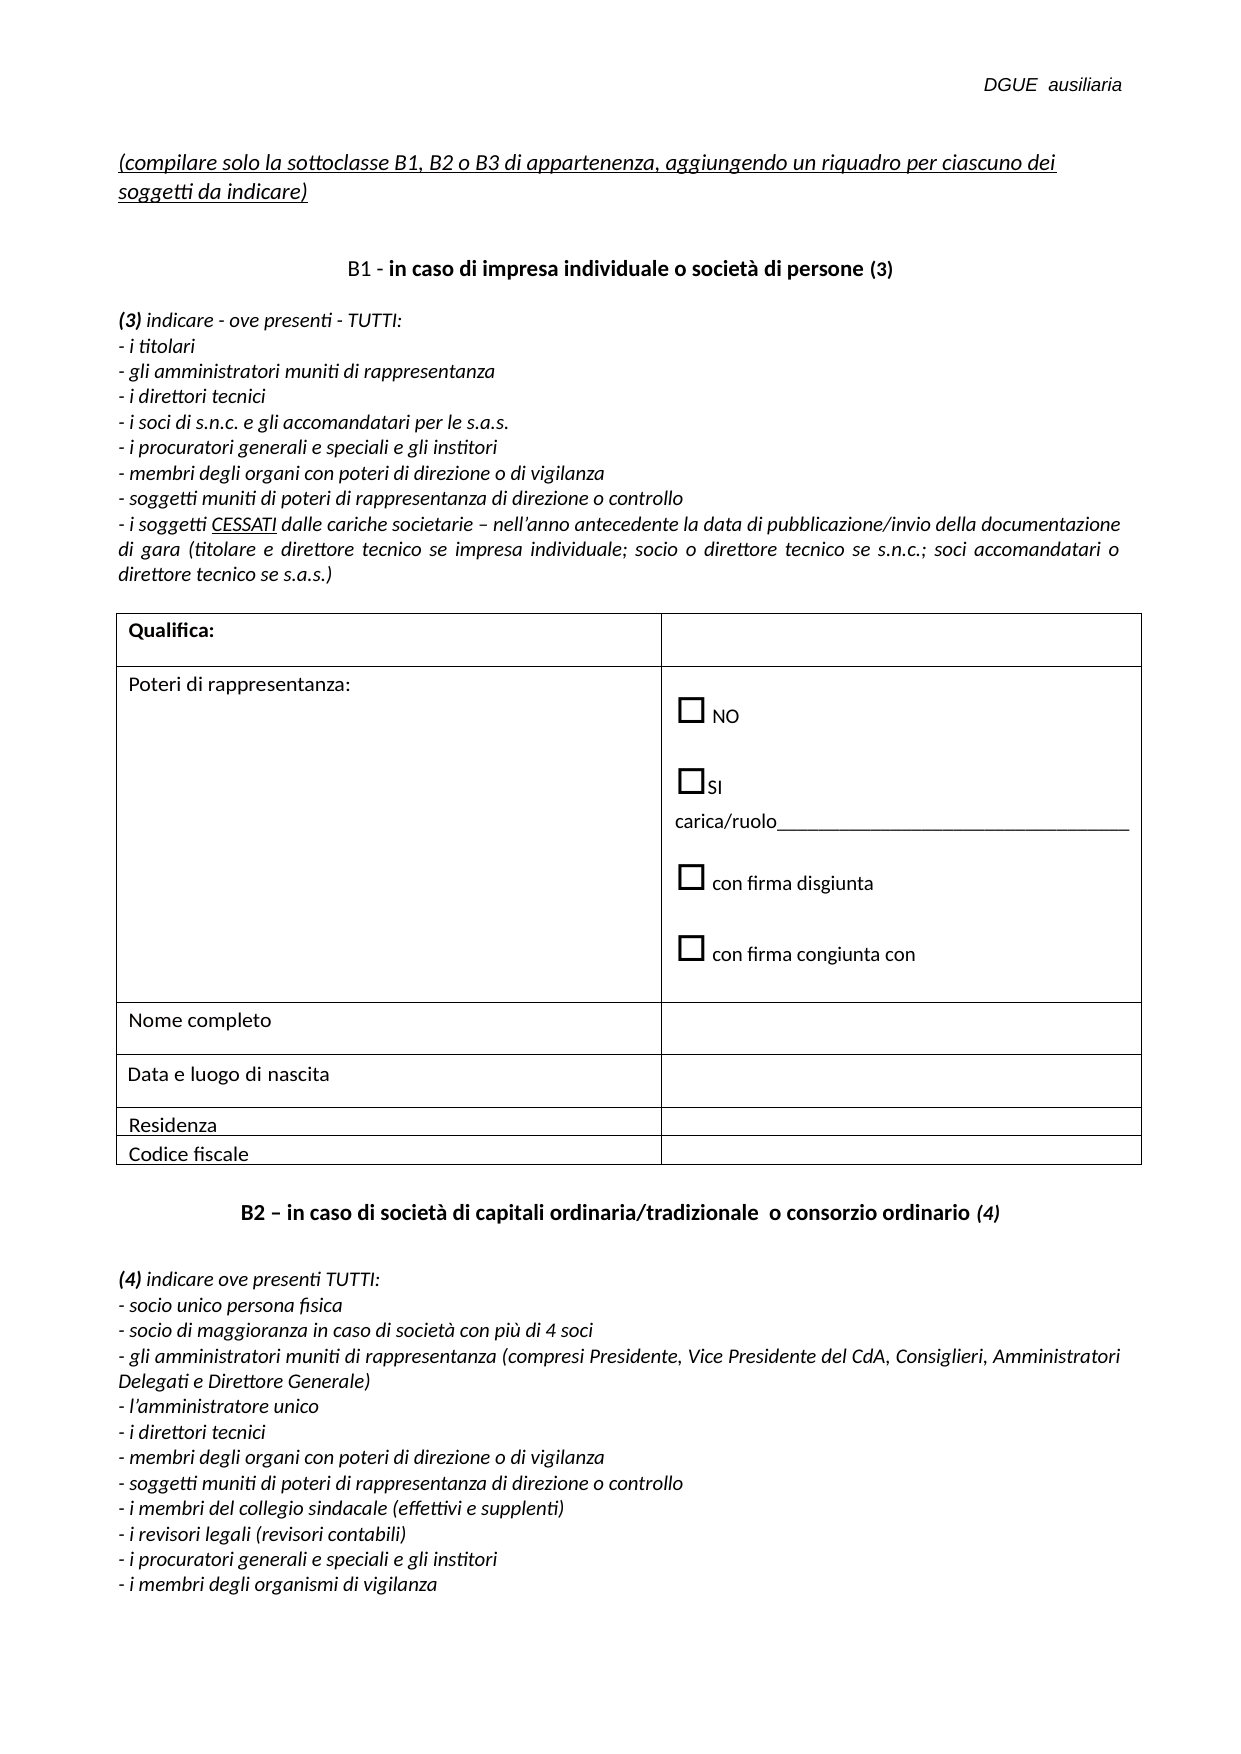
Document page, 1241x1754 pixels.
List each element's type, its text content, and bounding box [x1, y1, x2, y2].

table_cell [662, 1136, 1141, 1164]
table_cell Poteri di rappresentanza: [117, 667, 661, 1002]
text - i membri degli organismi di vigilanza [118, 1572, 1122, 1597]
table_cell Codice fiscale [117, 1136, 661, 1164]
table_cell [662, 1055, 1141, 1107]
text - i direttori tecnici [118, 1419, 1122, 1444]
table_cell □ NO □SI carica/ruolo__________________________________ □ con firma disgiunta □ con firma congiunta con _________________________________________ [662, 667, 1141, 1002]
table_cell Nome completo [117, 1003, 661, 1054]
text (compilare solo la sottoclasse B1, B2 o B3 di appartenenza, aggiungendo un riquadro per ciascuno dei [118, 148, 1057, 172]
text - gli amministratori muniti di rappresentanza [118, 358, 1122, 384]
table_cell Data e luogo di nascita [117, 1055, 661, 1107]
text - membri degli organi con poteri di direzione o di vigilanza [118, 460, 1122, 485]
table_header [662, 614, 1141, 666]
text (3) indicare - ove presenti - TUTTI: [118, 307, 1122, 333]
text - membri degli organi con poteri di direzione o di vigilanza [118, 1444, 1122, 1470]
text B2 – in caso di società di capitali ordinaria/tradizionale o consorzio ordinario (4) [118, 1198, 1122, 1226]
text - i direttori tecnici [118, 384, 1122, 409]
table_cell [662, 1003, 1141, 1054]
text - socio di maggioranza in caso di società con più di 4 soci [118, 1317, 1122, 1343]
text - soggetti muniti di poteri di rappresentanza di direzione o controllo [118, 1470, 1122, 1495]
text - i procuratori generali e speciali e gli institori [118, 1546, 1122, 1572]
text - i revisori legali (revisori contabili) [118, 1521, 1122, 1546]
text - i titolari [118, 333, 1122, 358]
text - i soggetti CESSATI dalle cariche societarie – nell’anno antecedente la data di pubblicazione/invio della documentazione di gara (titolare e direttore tecnico se impresa individuale; socio o direttore tecnico se s.n.c.; soci accomandatari o direttore tecnico se s.a.s.) [118, 511, 1122, 587]
text (4) indicare ove presenti TUTTI: [118, 1267, 1122, 1292]
text - i procuratori generali e speciali e gli institori [118, 434, 1122, 460]
table_cell Residenza [117, 1108, 661, 1135]
text - soggetti muniti di poteri di rappresentanza di direzione o controllo [118, 485, 1122, 511]
table_header Qualifica: [117, 614, 661, 666]
text - i membri del collegio sindacale (effettivi e supplenti) [118, 1495, 1122, 1521]
text - socio unico persona fisica [118, 1292, 1122, 1317]
text soggetti da indicare) [118, 173, 1057, 206]
text B1 - in caso di impresa individuale o società di persone (3) [118, 254, 1122, 282]
text - i soci di s.n.c. e gli accomandatari per le s.a.s. [118, 409, 1122, 434]
text - gli amministratori muniti di rappresentanza (compresi Presidente, Vice Presidente del CdA, Consiglieri, Amministratori Delegati e Direttore Generale) [118, 1343, 1122, 1394]
table_cell [662, 1108, 1141, 1135]
text - l’amministratore unico [118, 1394, 1122, 1419]
